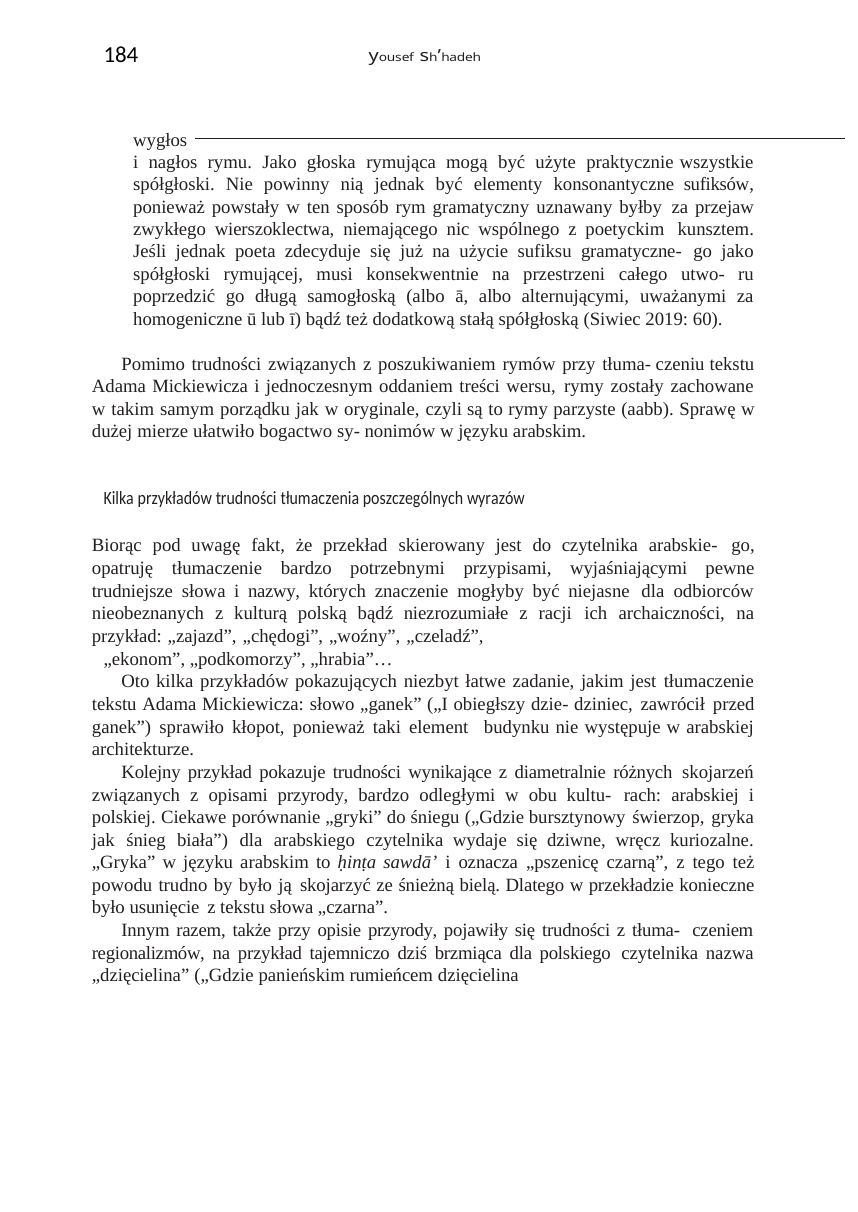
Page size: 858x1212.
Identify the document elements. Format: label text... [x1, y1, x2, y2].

text Pomimo trudności związanych z poszukiwaniem rymów przy tłuma- czeniu tekstu Adama Mickiewicza i jednoczesnym oddaniem treści wersu, rymy zostały zachowane w takim samym porządku jak w oryginale, czyli są to rymy parzyste (aabb). Sprawę w dużej mierze ułatwiło bogactwo sy- nonimów w języku arabskim. [92, 352, 754, 442]
text wygłos i nagłos rymu. Jako głoska rymująca mogą być użyte praktycznie wszystkie spółgłoski. Nie powinny nią jednak być elementy konsonantyczne sufiksów, ponieważ powstały w ten sposób rym gramatyczny uznawany byłby za przejaw zwykłego wierszoklectwa, niemającego nic wspólnego z poetyckim kunsztem. Jeśli jednak poeta zdecyduje się już na użycie sufiksu gramatyczne- go jako spółgłoski rymującej, musi konsekwentnie na przestrzeni całego utwo- ru poprzedzić go długą samogłoską (albo ā, albo alternującymi, uważanymi za homogeniczne ū lub ī) bądź też dodatkową stałą spółgłoską (Siwiec 2019: 60). [133, 128, 754, 329]
text „ekonom”, „podkomorzy”, „hrabia”… [103, 647, 766, 669]
subtitle Kilka przykładów trudności tłumaczenia poszczególnych wyrazów [103, 486, 766, 509]
text Innym razem, także przy opisie przyrody, pojawiły się trudności z tłuma- czeniem regionalizmów, na przykład tajemniczo dziś brzmiąca dla polskiego czytelnika nazwa „dzięcielina” („Gdzie panieńskim rumieńcem dzięcielina [92, 919, 754, 986]
text Kolejny przykład pokazuje trudności wynikające z diametralnie różnych skojarzeń związanych z opisami przyrody, bardzo odległymi w obu kultu- rach: arabskiej i polskiej. Ciekawe porównanie „gryki” do śniegu („Gdzie bursztynowy świerzop, gryka jak śnieg biała”) dla arabskiego czytelnika wydaje się dziwne, wręcz kuriozalne. „Gryka” w języku arabskim to ḥinṭa sawdā’ i oznacza „pszenicę czarną”, z tego też powodu trudno by było ją skojarzyć ze śnieżną bielą. Dlatego w przekładzie konieczne było usunięcie z tekstu słowa „czarna”. [92, 761, 754, 918]
text Biorąc pod uwagę fakt, że przekład skierowany jest do czytelnika arabskie- go, opatruję tłumaczenie bardzo potrzebnymi przypisami, wyjaśniającymi pewne trudniejsze słowa i nazwy, których znaczenie mogłyby być niejasne dla odbiorców nieobeznanych z kulturą polską bądź niezrozumiałe z racji ich archaiczności, na przykład: „zajazd”, „chędogi”, „woźny”, „czeladź”, [92, 534, 754, 646]
text Oto kilka przykładów pokazujących niezbyt łatwe zadanie, jakim jest tłumaczenie tekstu Adama Mickiewicza: słowo „ganek” („I obiegłszy dzie- dziniec, zawrócił przed ganek”) sprawiło kłopot, ponieważ taki element budynku nie występuje w arabskiej architekturze. [92, 670, 755, 760]
